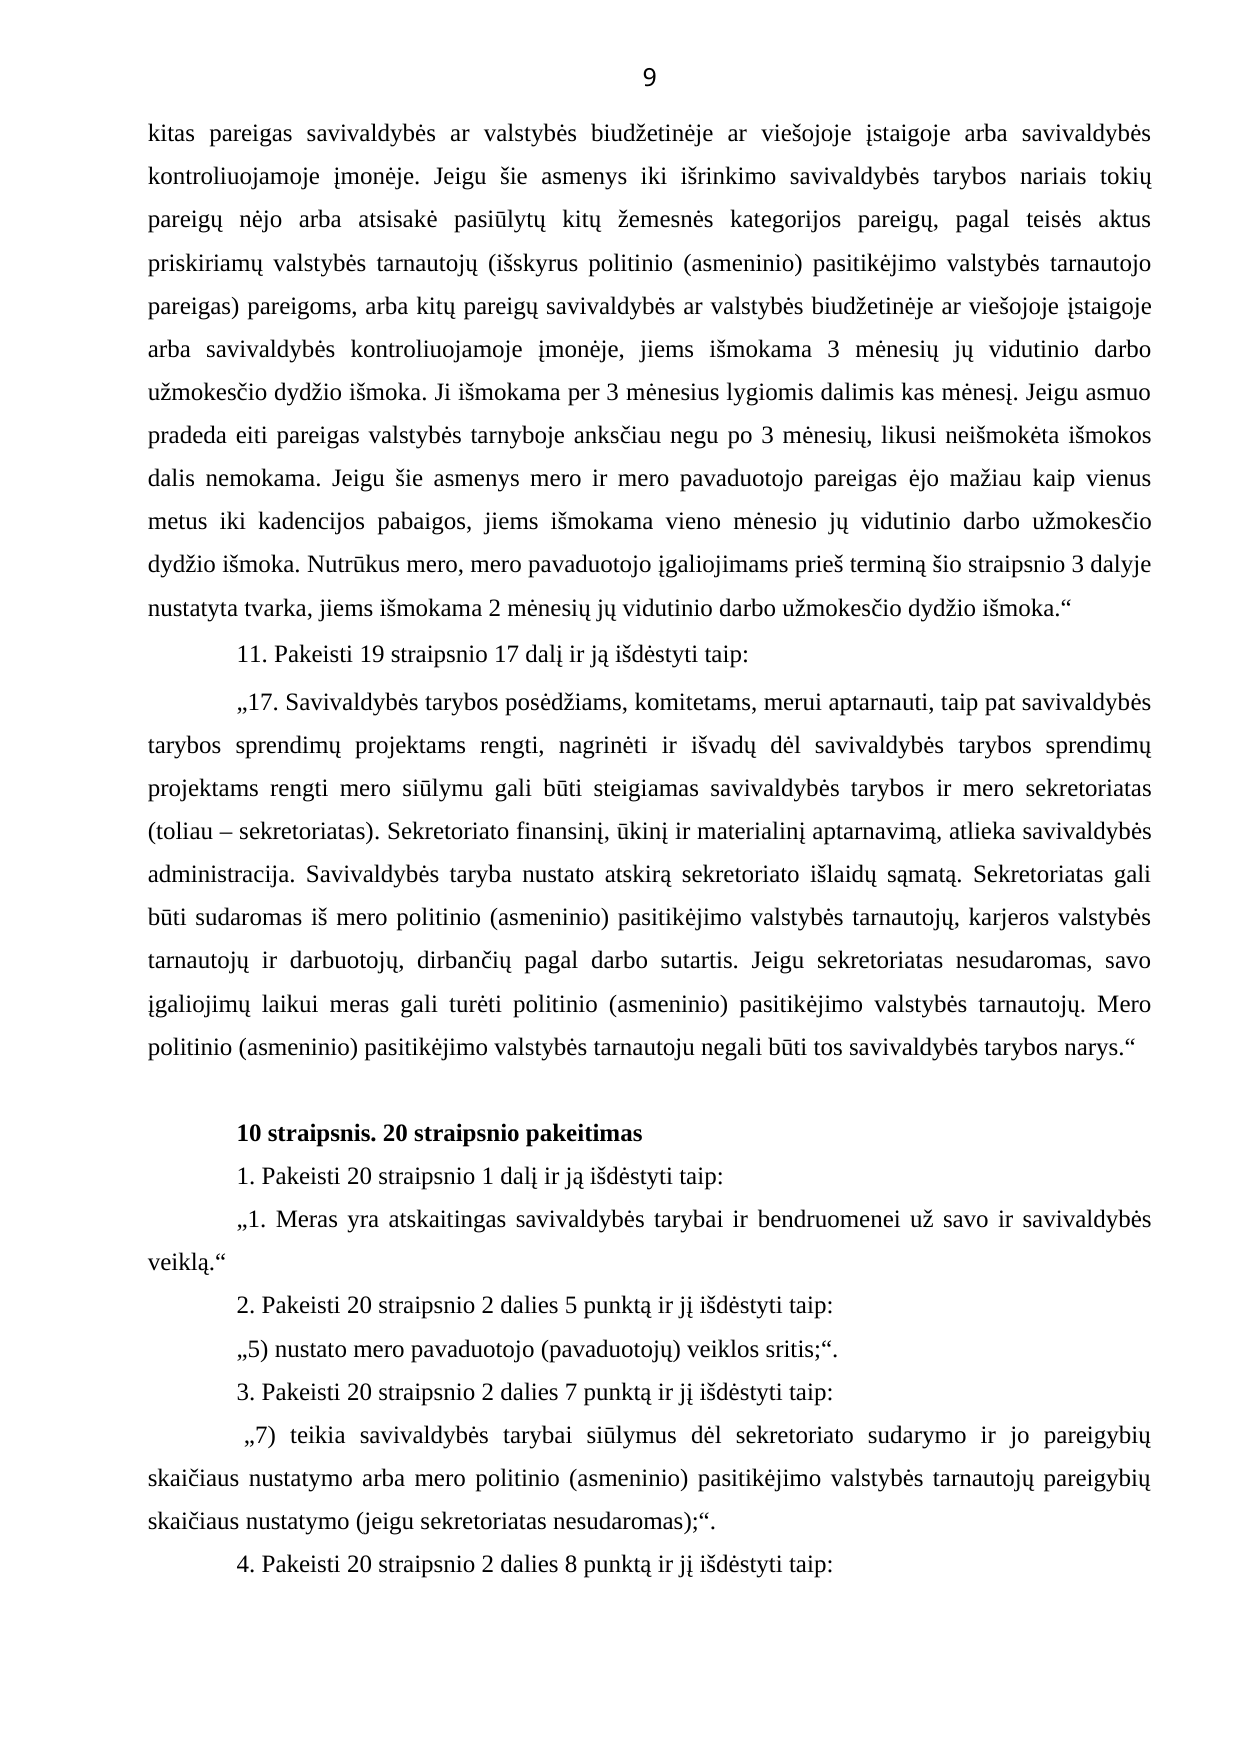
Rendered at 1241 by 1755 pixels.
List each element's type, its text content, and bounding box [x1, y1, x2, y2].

text „5) nustato mero pavaduotojo (pavaduotojų) veiklos sritis;“. [148, 1334, 1152, 1362]
text 4. Pakeisti 20 straipsnio 2 dalies 8 punktą ir jį išdėstyti taip: [148, 1549, 1152, 1578]
text kitas pareigas savivaldybės ar valstybės biudžetinėje ar viešojoje įstaigoje arba savivaldybės kontroliuojamoje įmonėje. Jeigu šie asmenys iki išrinkimo savivaldybės tarybos nariais tokių pareigų nėjo arba atsisakė pasiūlytų kitų žemesnės kategorijos pareigų, pagal teisės aktus priskiriamų valstybės tarnautojų (išskyrus politinio (asmeninio) pasitikėjimo valstybės tarnautojo pareigas) pareigoms, arba kitų pareigų savivaldybės ar valstybės biudžetinėje ar viešojoje įstaigoje arba savivaldybės kontroliuojamoje įmonėje, jiems išmokama 3 mėnesių jų vidutinio darbo užmokesčio dydžio išmoka. Ji išmokama per 3 mėnesius lygiomis dalimis kas mėnesį. Jeigu asmuo pradeda eiti pareigas valstybės tarnyboje anksčiau negu po 3 mėnesių, likusi neišmokėta išmokos dalis nemokama. Jeigu šie asmenys mero ir mero pavaduotojo pareigas ėjo mažiau kaip vienus metus iki kadencijos pabaigos, jiems išmokama vieno mėnesio jų vidutinio darbo užmokesčio dydžio išmoka. Nutrūkus mero, mero pavaduotojo įgaliojimams prieš terminą šio straipsnio 3 dalyje nustatyta tvarka, jiems išmokama 2 mėnesių jų vidutinio darbo užmokesčio dydžio išmoka.“ [148, 118, 1152, 621]
text 3. Pakeisti 20 straipsnio 2 dalies 7 punktą ir jį išdėstyti taip: [148, 1377, 1152, 1406]
text 11. Pakeisti 19 straipsnio 17 dalį ir ją išdėstyti taip: [148, 636, 1152, 670]
text 2. Pakeisti 20 straipsnio 2 dalies 5 punktą ir jį išdėstyti taip: [148, 1291, 1152, 1319]
text „7) teikia savivaldybės tarybai siūlymus dėl sekretoriato sudarymo ir jo pareigybių skaičiaus nustatymo arba mero politinio (asmeninio) pasitikėjimo valstybės tarnautojų pareigybių skaičiaus nustatymo (jeigu sekretoriatas nesudaromas);“. [148, 1420, 1152, 1535]
text „17. Savivaldybės tarybos posėdžiams, komitetams, merui aptarnauti, taip pat savivaldybės tarybos sprendimų projektams rengti, nagrinėti ir išvadų dėl savivaldybės tarybos sprendimų projektams rengti mero siūlymu gali būti steigiamas savivaldybės tarybos ir mero sekretoriatas (toliau – sekretoriatas). Sekretoriato finansinį, ūkinį ir materialinį aptarnavimą, atlieka savivaldybės administracija. Savivaldybės taryba nustato atskirą sekretoriato išlaidų sąmatą. Sekretoriatas gali būti sudaromas iš mero politinio (asmeninio) pasitikėjimo valstybės tarnautojų, karjeros valstybės tarnautojų ir darbuotojų, dirbančių pagal darbo sutartis. Jeigu sekretoriatas nesudaromas, savo įgaliojimų laikui meras gali turėti politinio (asmeninio) pasitikėjimo valstybės tarnautojų. Mero politinio (asmeninio) pasitikėjimo valstybės tarnautoju negali būti tos savivaldybės tarybos narys.“ [148, 687, 1152, 1061]
text 10 straipsnis. 20 straipsnio pakeitimas [148, 1118, 1152, 1147]
text „1. Meras yra atskaitingas savivaldybės tarybai ir bendruomenei už savo ir savivaldybės veiklą.“ [148, 1204, 1152, 1276]
text 1. Pakeisti 20 straipsnio 1 dalį ir ją išdėstyti taip: [148, 1161, 1152, 1190]
